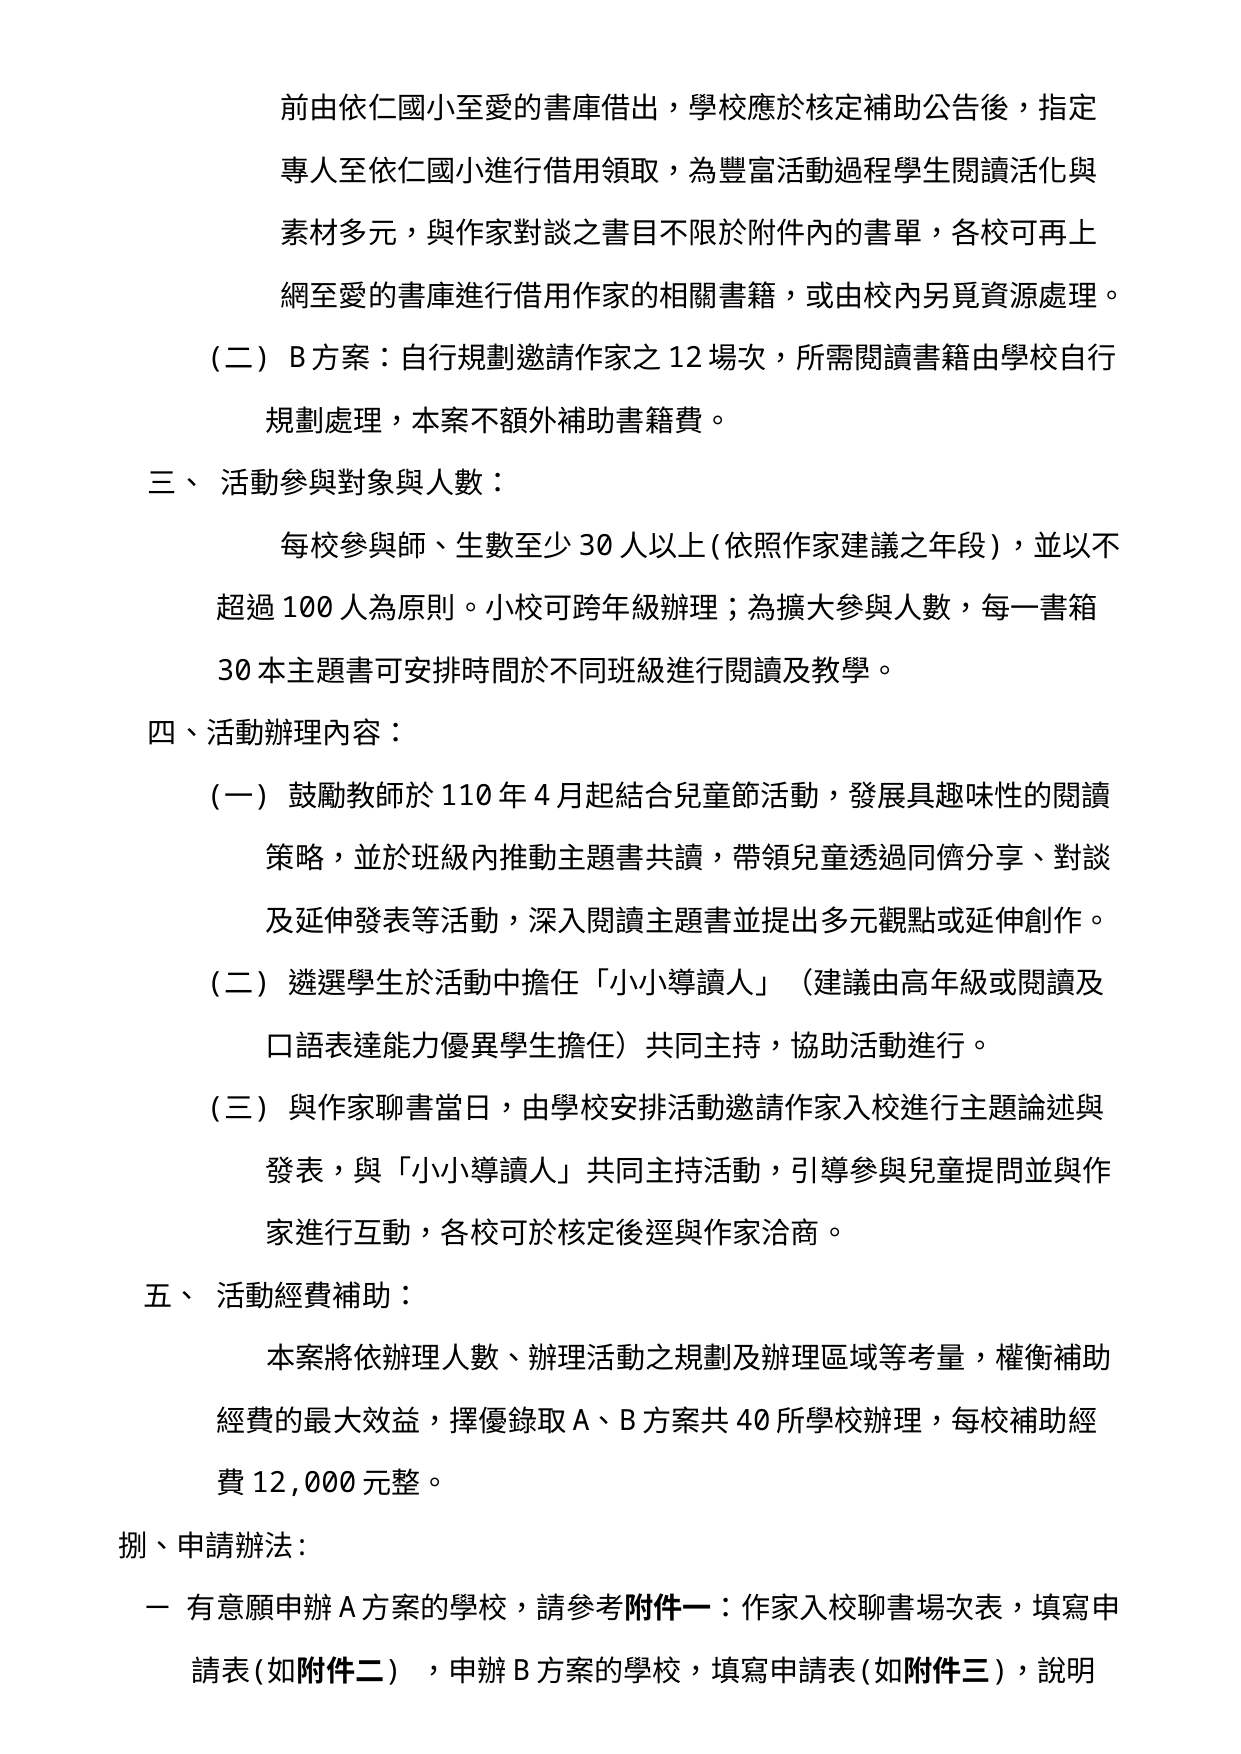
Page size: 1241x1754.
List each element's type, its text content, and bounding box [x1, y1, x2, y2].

text (一) 鼓勵教師於110年4月起結合兒童節活動，發展具趣味性的閱讀策略，並於班級內推動主題書共讀，帶領兒童透過同儕分享、對談及延伸發表等活動，深入閱讀主題書並提出多元觀點或延伸創作。 [206, 752, 1122, 939]
text ㄧ 有意願申辦A方案的學校，請參考附件一：作家入校聊書場次表，填寫申請表(如附件二) ，申辦B方案的學校，填寫申請表(如附件三)，說明 [143, 1564, 1122, 1689]
text 捌、申請辦法: [118, 1502, 1122, 1564]
text (二) 遴選學生於活動中擔任「小小導讀人」（建議由高年級或閱讀及口語表達能力優異學生擔任）共同主持，協助活動進行。 [206, 939, 1122, 1064]
text (一) A方案：為保障學童於作家入校前至少有閱讀過作家相關書籍，本方案28校所需主題書配合目前「愛的書庫」書箱，將於三月底前由依仁國小至愛的書庫借出，學校應於核定補助公告後，指定專人至依仁國小進行借用領取，為豐富活動過程學生閱讀活化與素材多元，與作家對談之書目不限於附件內的書單，各校可再上網至愛的書庫進行借用作家的相關書籍，或由校內另覓資源處理。 [207, 64, 1122, 314]
text 每校參與師、生數至少30人以上(依照作家建議之年段)，並以不超過100人為原則。小校可跨年級辦理；為擴大參與人數，每一書箱30本主題書可安排時間於不同班級進行閱讀及教學。 [217, 502, 1122, 689]
text 四、活動辦理內容： [118, 689, 1122, 752]
text (三) 與作家聊書當日，由學校安排活動邀請作家入校進行主題論述與發表，與「小小導讀人」共同主持活動，引導參與兒童提問並與作家進行互動，各校可於核定後逕與作家洽商。 [206, 1064, 1122, 1252]
text 本案將依辦理人數、辦理活動之規劃及辦理區域等考量，權衡補助經費的最大效益，擇優錄取A、B方案共40所學校辦理，每校補助經費12,000元整。 [216, 1314, 1122, 1502]
text 五、 活動經費補助： [143, 1252, 1122, 1314]
text 三、 活動參與對象與人數： [148, 439, 1122, 502]
text (二) B方案：自行規劃邀請作家之12場次，所需閱讀書籍由學校自行規劃處理，本案不額外補助書籍費。 [207, 314, 1122, 439]
